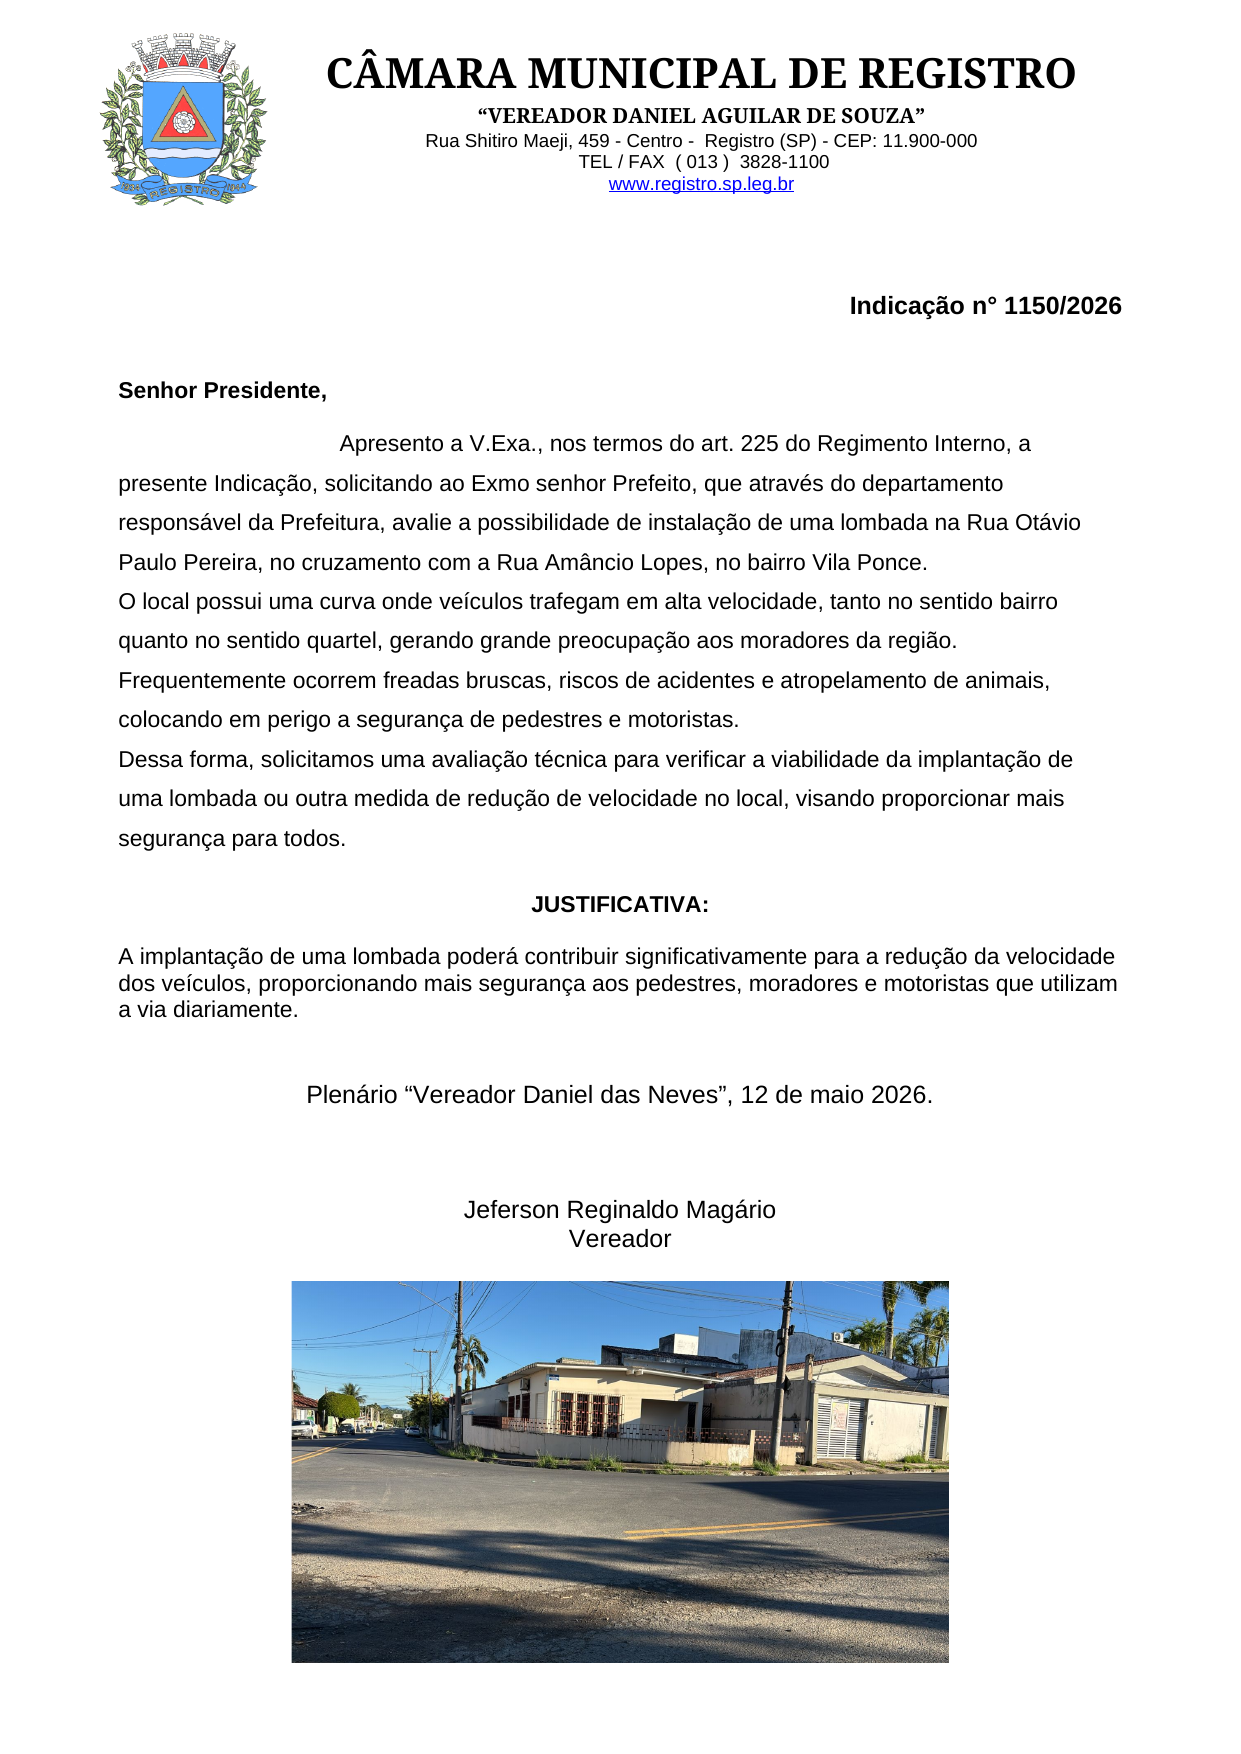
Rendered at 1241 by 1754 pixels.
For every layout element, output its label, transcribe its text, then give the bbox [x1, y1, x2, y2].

text Senhor Presidente, [118, 377, 1122, 404]
picture [291, 1281, 949, 1663]
text JUSTIFICATIVA: [118, 891, 1122, 917]
text A implantação de uma lombada poderá contribuir significativamente para a redução da velocidade dos veículos, proporcionando mais segurança aos pedestres, moradores e motoristas que utilizam a via diariamente. [118, 943, 1122, 1022]
text Jeferson Reginaldo Magário [118, 1195, 1122, 1224]
text Vereador [118, 1224, 1122, 1252]
text Plenário “Vereador Daniel das Neves”, 12 de maio 2026. [118, 1080, 1122, 1109]
text Apresento a V.Exa., nos termos do art. 225 do Regimento Interno, a presente Indicação, solicitando ao Exmo senhor Prefeito, que através do departamento responsável da Prefeitura, avalie a possibilidade de instalação de uma lombada na Rua Otávio Paulo Pereira, no cruzamento com a Rua Amâncio Lopes, no bairro Vila Ponce. O local possui uma curva onde veículos trafegam em alta velocidade, tanto no sentido bairro quanto no sentido quartel, gerando grande preocupação aos moradores da região. Frequentemente ocorrem freadas bruscas, riscos de acidentes e atropelamento de animais, colocando em perigo a segurança de pedestres e motoristas. Dessa forma, solicitamos uma avaliação técnica para verificar a viabilidade da implantação de uma lombada ou outra medida de redução de velocidade no local, visando proporcionar mais segurança para todos. [118, 430, 1122, 851]
text Indicação n° 1150/2026 [118, 291, 1122, 320]
